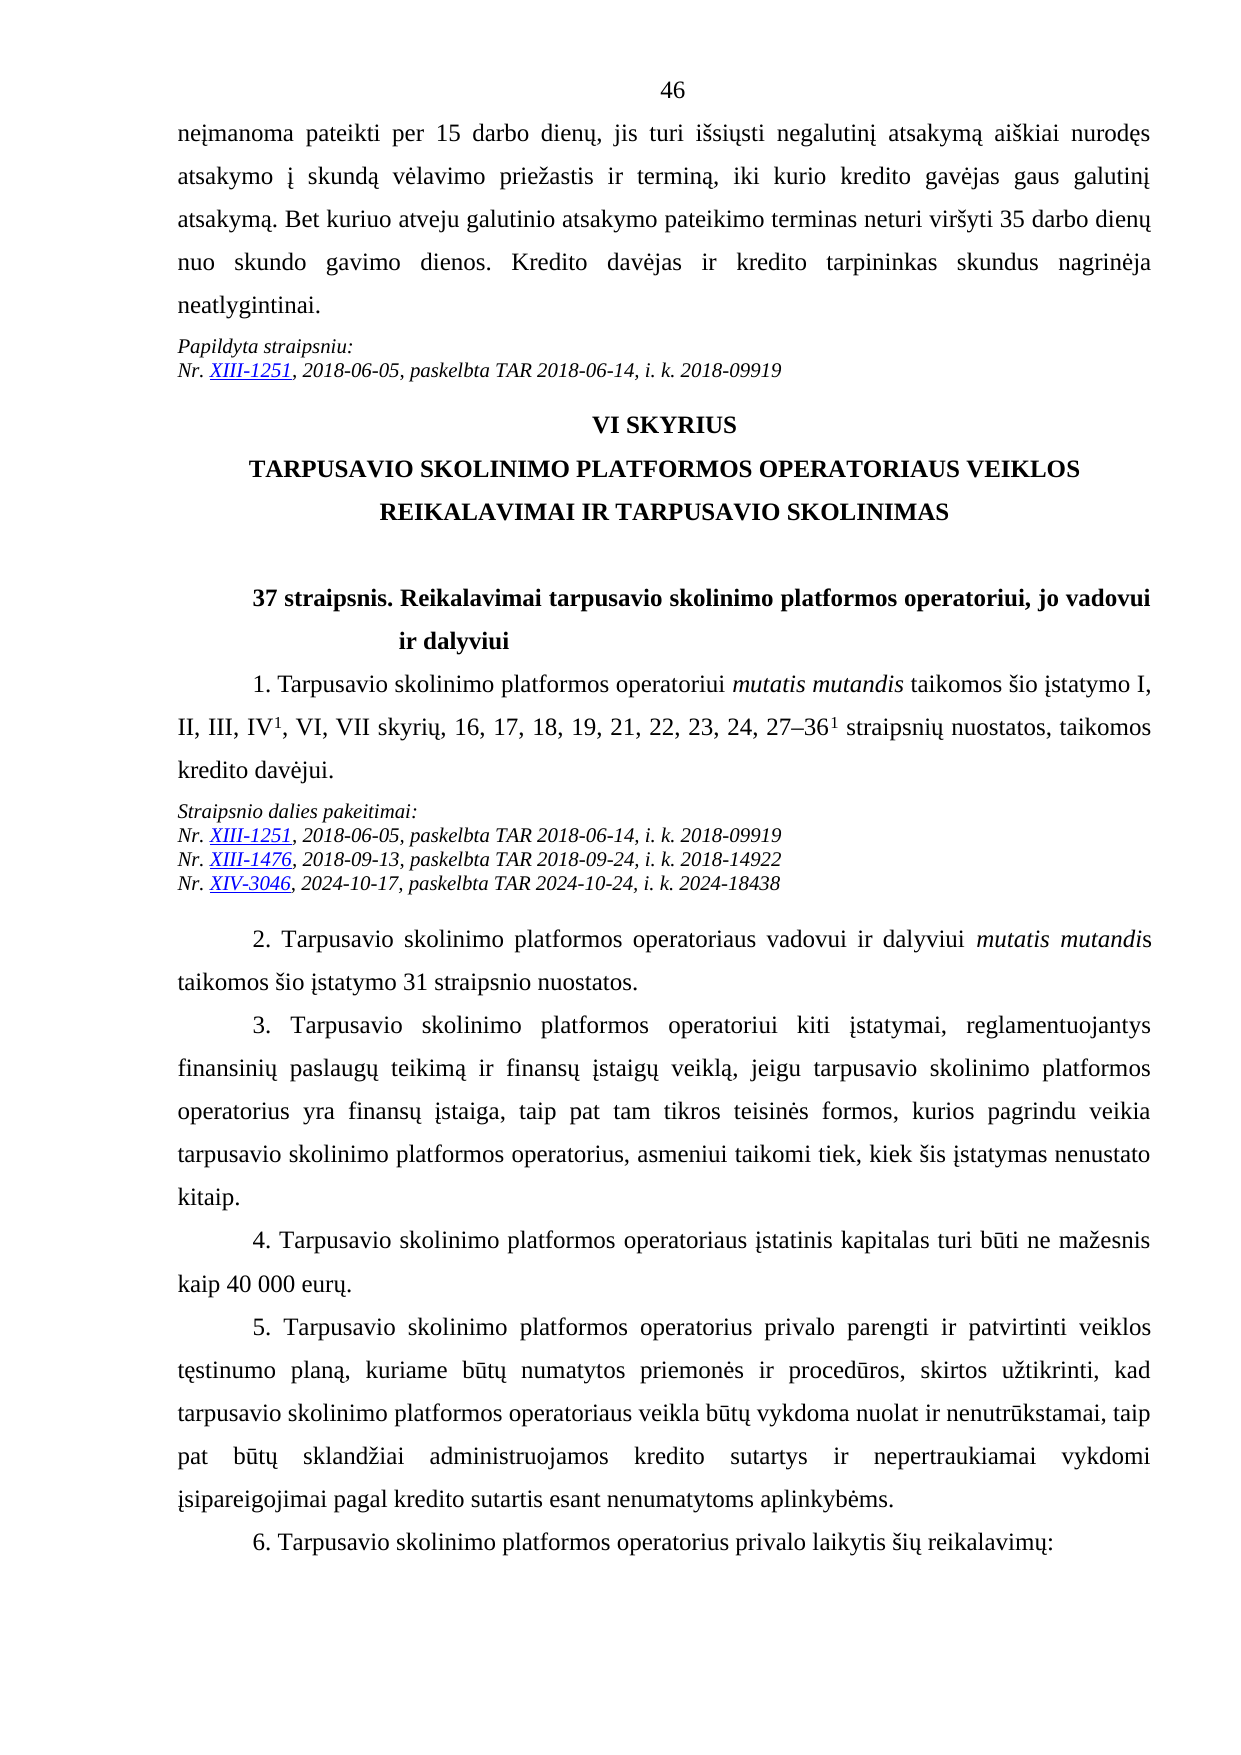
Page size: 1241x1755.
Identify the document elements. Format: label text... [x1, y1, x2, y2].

text Nr. XIII-1251, 2018-06-05, paskelbta TAR 2018-06-14, i. k. 2018-09919 [177, 823, 1152, 847]
text Nr. XIII-1251, 2018-06-05, paskelbta TAR 2018-06-14, i. k. 2018-09919 [177, 358, 1152, 382]
text 2. Tarpusavio skolinimo platformos operatoriaus vadovui ir dalyviui mutatis mutandis taikomos šio įstatymo 31 straipsnio nuostatos. [177, 924, 1152, 996]
text 4. Tarpusavio skolinimo platformos operatoriaus įstatinis kapitalas turi būti ne mažesnis kaip 40 000 eurų. [177, 1226, 1152, 1297]
text Nr. XIV-3046, 2024-10-17, paskelbta TAR 2024-10-24, i. k. 2024-18438 [177, 871, 1152, 895]
text 3. Tarpusavio skolinimo platformos operatoriui kiti įstatymai, reglamentuojantys finansinių paslaugų teikimą ir finansų įstaigų veiklą, jeigu tarpusavio skolinimo platformos operatorius yra finansų įstaiga, taip pat tam tikros teisinės formos, kurios pagrindu veikia tarpusavio skolinimo platformos operatorius, asmeniui taikomi tiek, kiek šis įstatymas nenustato kitaip. [177, 1010, 1152, 1211]
text neįmanoma pateikti per 15 darbo dienų, jis turi išsiųsti negalutinį atsakymą aiškiai nurodęs atsakymo į skundą vėlavimo priežastis ir terminą, iki kurio kredito gavėjas gaus galutinį atsakymą. Bet kuriuo atveju galutinio atsakymo pateikimo terminas neturi viršyti 35 darbo dienų nuo skundo gavimo dienos. Kredito davėjas ir kredito tarpininkas skundus nagrinėja neatlygintinai. [177, 118, 1152, 319]
text 6. Tarpusavio skolinimo platformos operatorius privalo laikytis šių reikalavimų: [177, 1527, 1152, 1556]
text TARPUSAVIO SKOLINIMO PLATFORMOS OPERATORIAUS VEIKLOS REIKALAVIMAI IR TARPUSAVIO SKOLINIMAS [177, 454, 1152, 526]
text VI SKYRIUS [177, 411, 1152, 439]
text Nr. XIII-1476, 2018-09-13, paskelbta TAR 2018-09-24, i. k. 2018-14922 [177, 847, 1152, 871]
text 37 straipsnis. Reikalavimai tarpusavio skolinimo platformos operatoriui, jo vadovui ir dalyviui [252, 583, 1152, 655]
text Straipsnio dalies pakeitimai: [177, 799, 1152, 823]
text 5. Tarpusavio skolinimo platformos operatorius privalo parengti ir patvirtinti veiklos tęstinumo planą, kuriame būtų numatytos priemonės ir procedūros, skirtos užtikrinti, kad tarpusavio skolinimo platformos operatoriaus veikla būtų vykdoma nuolat ir nenutrūkstamai, taip pat būtų sklandžiai administruojamos kredito sutartys ir nepertraukiamai vykdomi įsipareigojimai pagal kredito sutartis esant nenumatytoms aplinkybėms. [177, 1312, 1152, 1513]
text Papildyta straipsniu: [177, 334, 1152, 358]
text 1. Tarpusavio skolinimo platformos operatoriui mutatis mutandis taikomos šio įstatymo I, II, III, IV1, VI, VII skyrių, 16, 17, 18, 19, 21, 22, 23, 24, 27–361 straipsnių nuostatos, taikomos kredito davėjui. [177, 669, 1152, 784]
